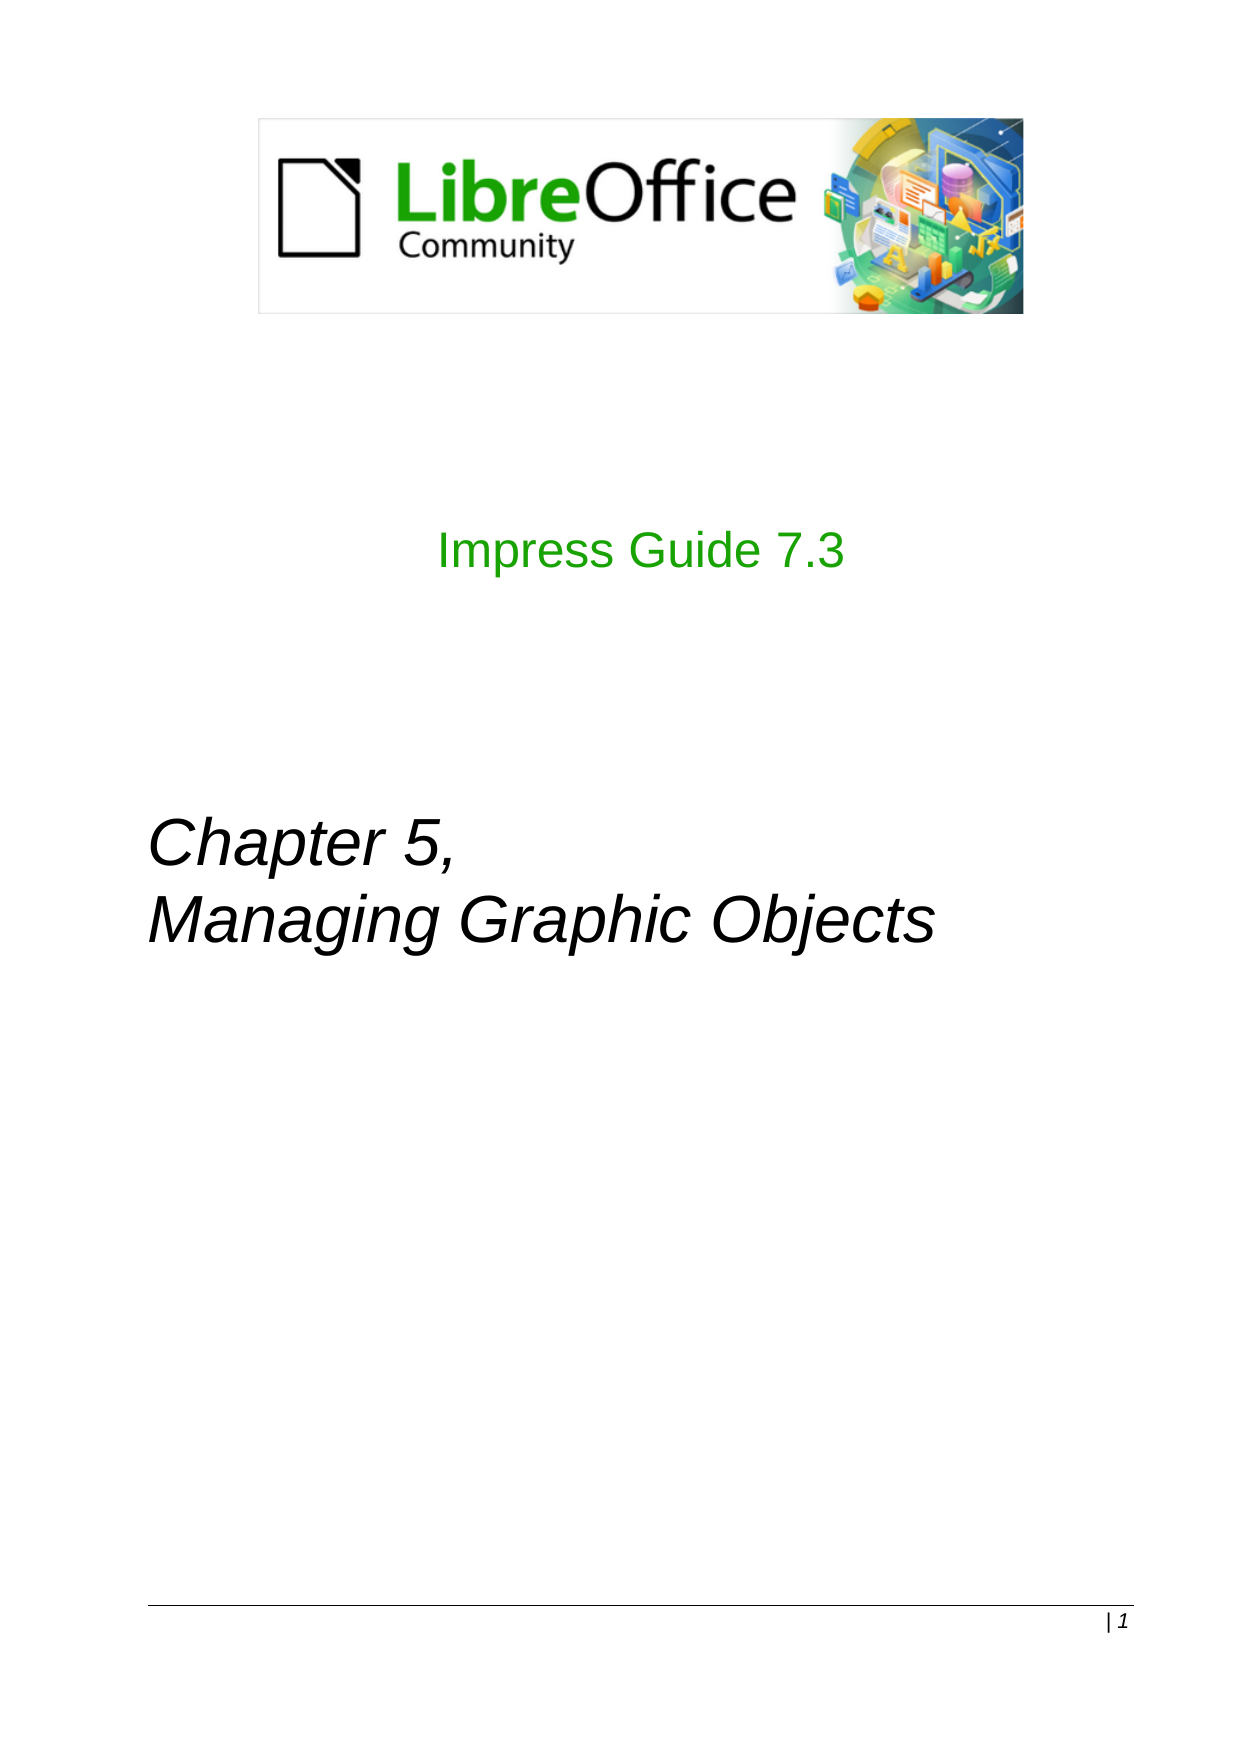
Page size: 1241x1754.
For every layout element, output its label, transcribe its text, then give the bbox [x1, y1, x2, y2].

picture [258, 118, 1024, 314]
title Chapter 5, Managing Graphic Objects [148, 803, 1134, 957]
text Impress Guide 7.3 [148, 521, 1134, 578]
